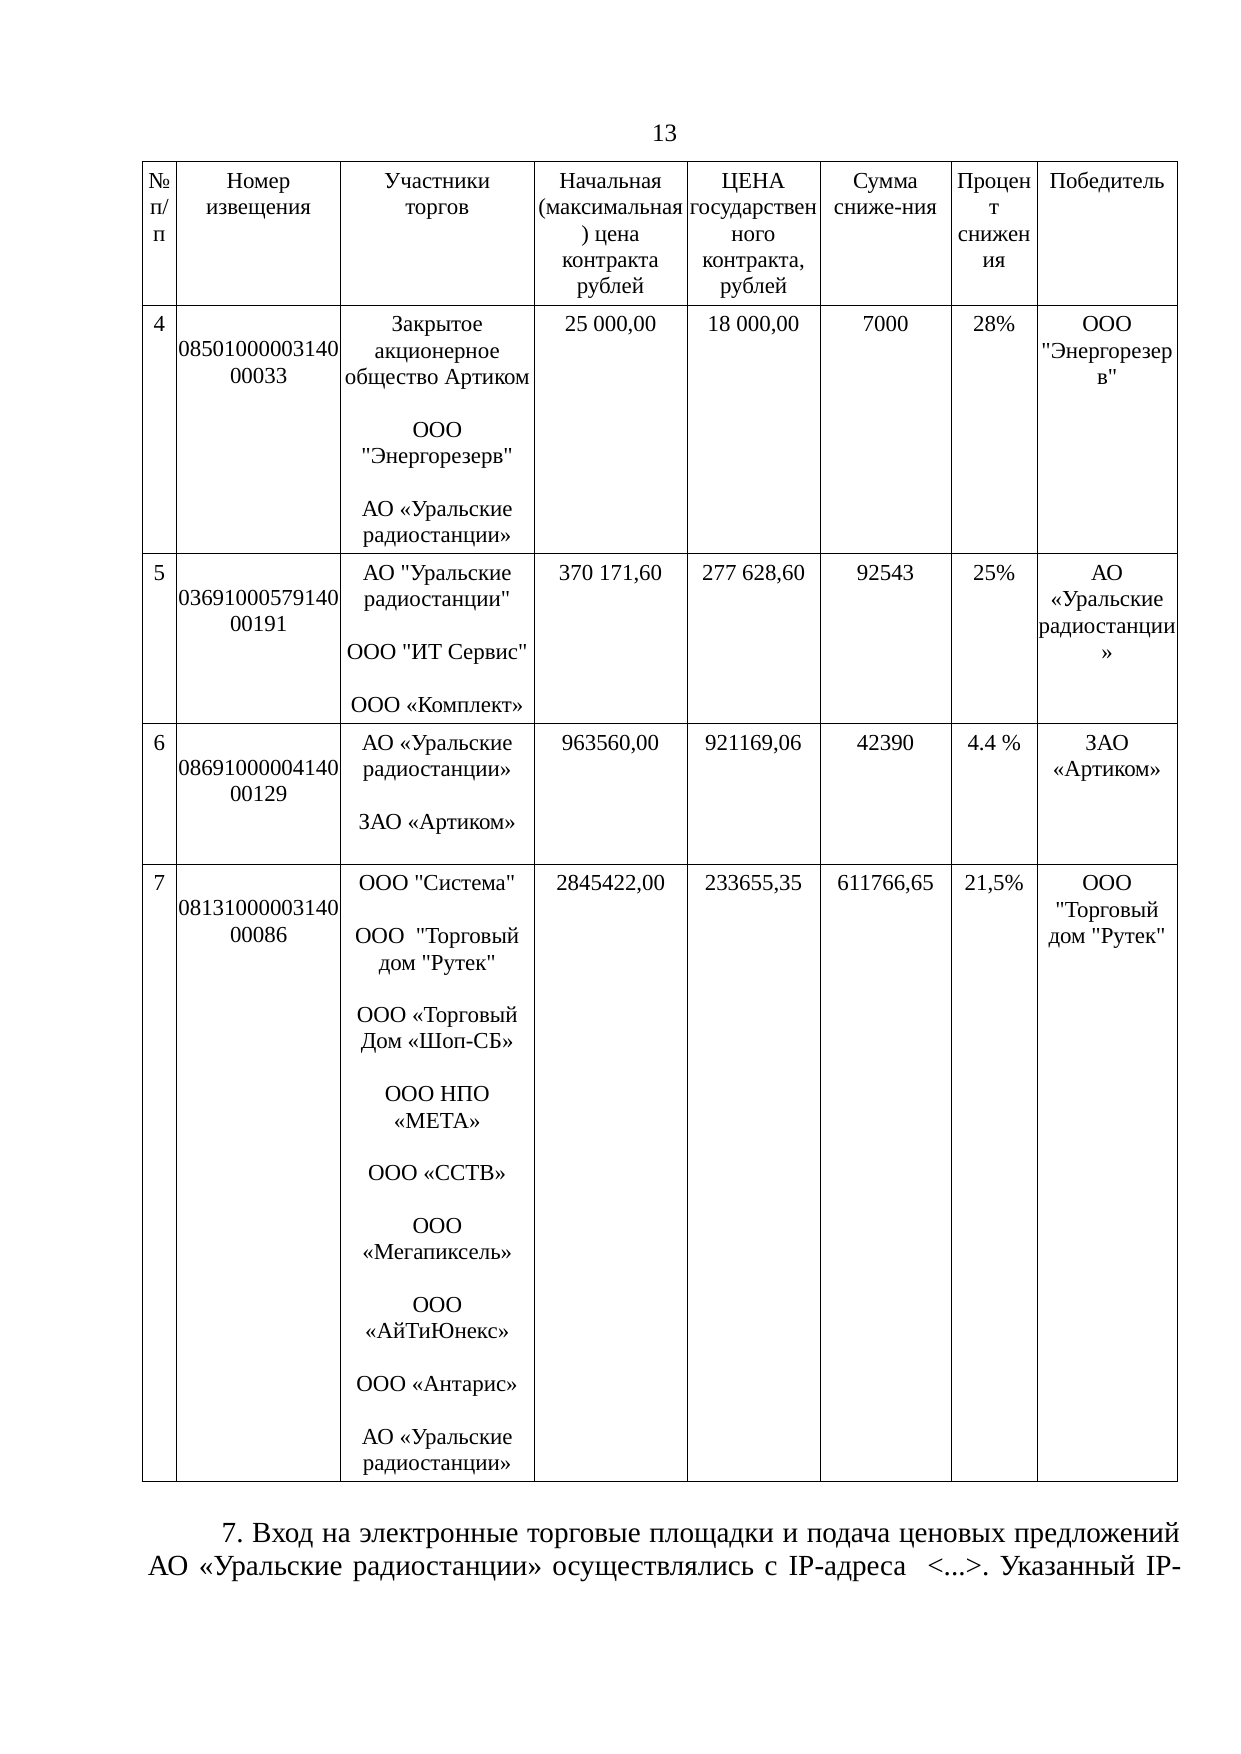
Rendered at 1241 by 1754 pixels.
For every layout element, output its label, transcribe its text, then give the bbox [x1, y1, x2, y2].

table_header Участники торгов [341, 162, 534, 304]
table_cell 18 000,00 [688, 306, 820, 553]
table_cell 2845422,00 [535, 865, 687, 1481]
table_cell 0850100000314000033 [177, 306, 340, 553]
table_cell 0369100057914000191 [177, 554, 340, 723]
table_cell АО «Уральские радиостанции» [1038, 554, 1177, 723]
table_header Победитель [1038, 162, 1177, 304]
table_cell 0813100000314000086 [177, 865, 340, 1481]
table_header Сумма сниже-ния [821, 162, 951, 304]
table_cell АО "Уральские радиостанции" ООО "ИТ Сервис" ООО «Комплект» [341, 554, 534, 723]
table_header Начальная (максимальная) цена контракта рублей [535, 162, 687, 304]
table_header № п/п [143, 162, 176, 304]
table_cell 4 [143, 306, 176, 553]
table_header Номер извещения [177, 162, 340, 304]
table_cell 42390 [821, 724, 951, 864]
table_cell 370 171,60 [535, 554, 687, 723]
table_cell 277 628,60 [688, 554, 820, 723]
table_cell 28% [952, 306, 1037, 553]
table_cell ООО "Торговый дом "Рутек" [1038, 865, 1177, 1481]
table_cell 921169,06 [688, 724, 820, 864]
table_cell 7000 [821, 306, 951, 553]
table_header Процент снижения [952, 162, 1037, 304]
table_cell АО «Уральские радиостанции» ЗАО «Артиком» [341, 724, 534, 864]
table_cell 92543 [821, 554, 951, 723]
table_cell 21,5% [952, 865, 1037, 1481]
table_cell 7 [143, 865, 176, 1481]
table_cell ЗАО «Артиком» [1038, 724, 1177, 864]
table_cell 25% [952, 554, 1037, 723]
table_cell 233655,35 [688, 865, 820, 1481]
table_cell 0869100000414000129 [177, 724, 340, 864]
table_cell 25 000,00 [535, 306, 687, 553]
table_cell 5 [143, 554, 176, 723]
text 7. Вход на электронные торговые площадки и подача ценовых предложений АО «Уральские радиостанции» осуществлялись с IP-адреса <...>. Указанный IP- [148, 1515, 1181, 1582]
table_cell 611766,65 [821, 865, 951, 1481]
table_cell 963560,00 [535, 724, 687, 864]
table_cell ООО "Энергорезерв" [1038, 306, 1177, 553]
table_cell ООО "Система" ООО "Торговый дом "Рутек" ООО «Торговый Дом «Шоп-СБ» ООО НПО «МЕТА» ООО «ССТВ» ООО «Мегапиксель» ООО «АйТиЮнекс» ООО «Антарис» АО «Уральские радиостанции» [341, 865, 534, 1481]
table_cell Закрытое акционерное общество Артиком ООО "Энергорезерв" АО «Уральские радиостанции» [341, 306, 534, 553]
table_header ЦЕНА государственного контракта, рублей [688, 162, 820, 304]
table_cell 4.4 % [952, 724, 1037, 864]
table_cell 6 [143, 724, 176, 864]
